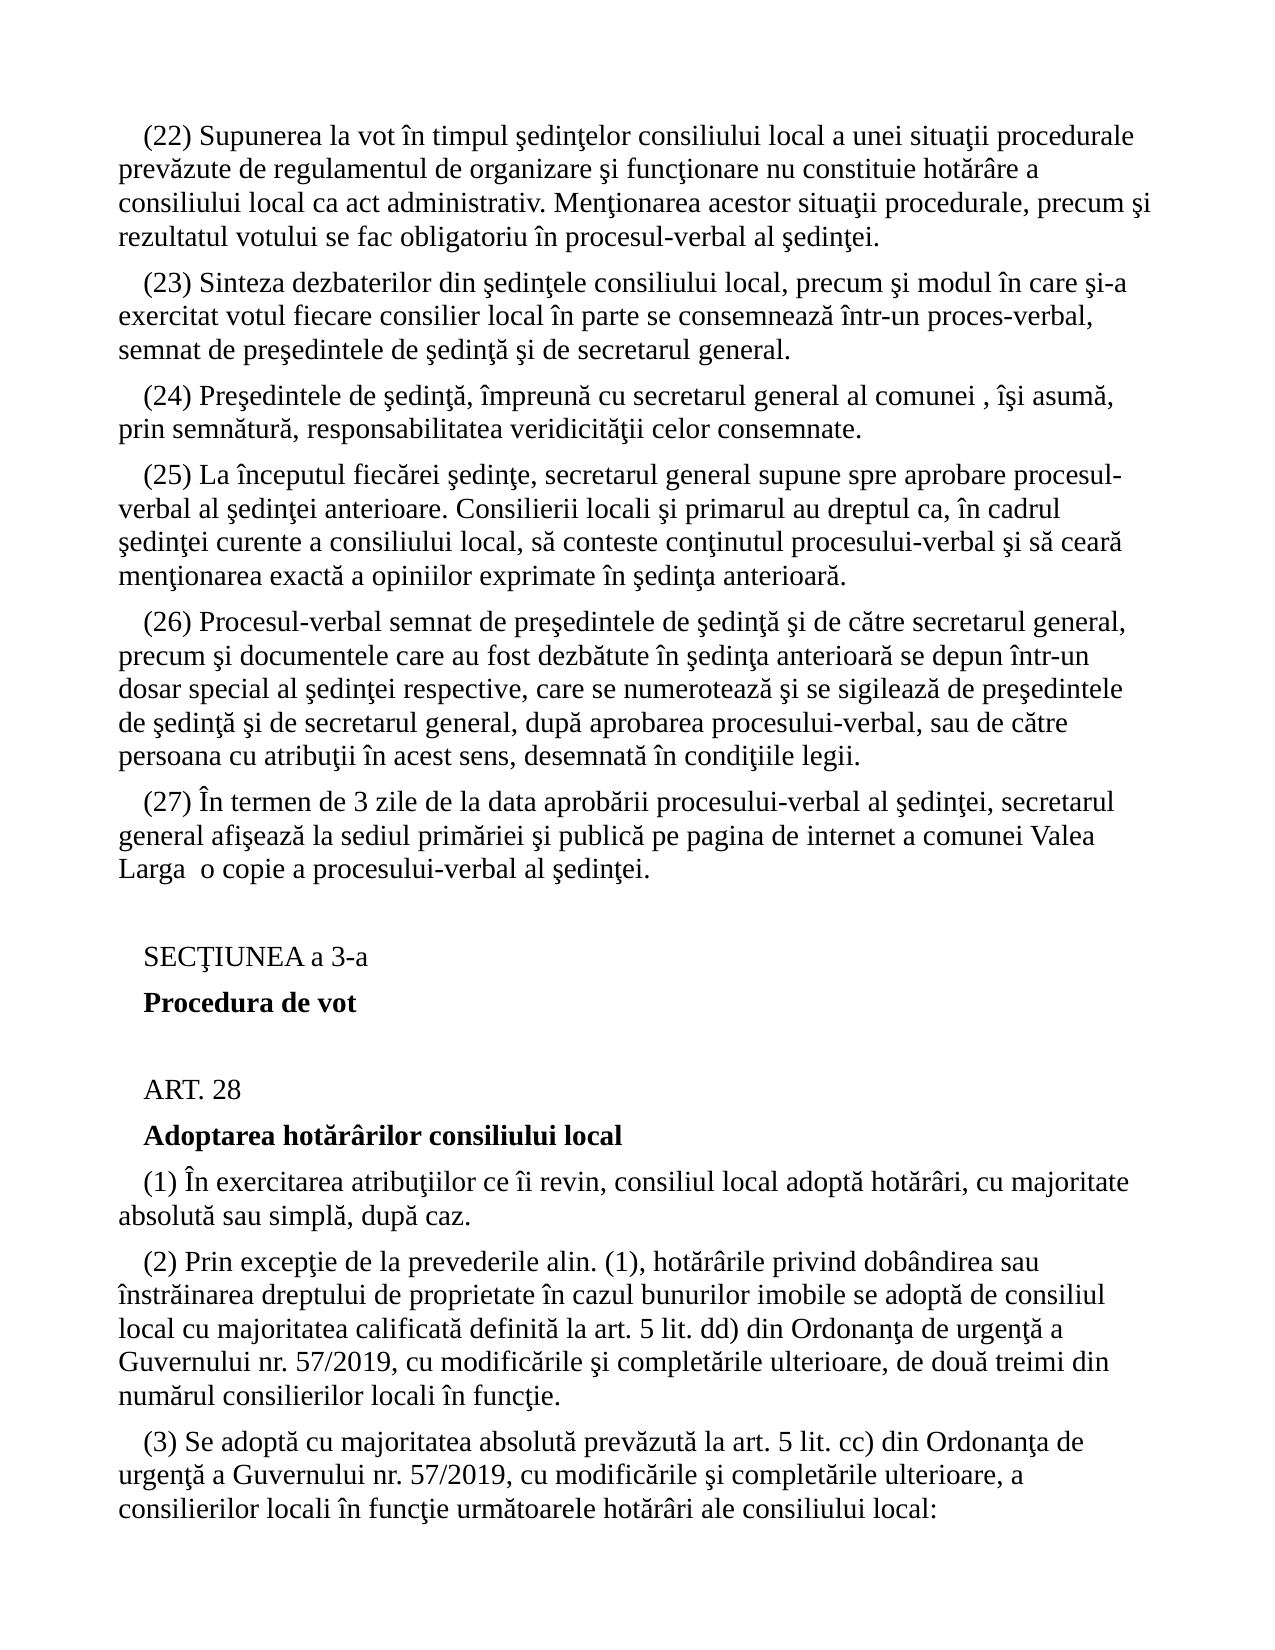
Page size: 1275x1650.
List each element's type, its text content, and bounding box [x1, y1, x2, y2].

text (23) Sinteza dezbaterilor din şedinţele consiliului local, precum şi modul în care şi-a exercitat votul fiecare consilier local în parte se consemnează într-un proces-verbal, semnat de preşedintele de şedinţă şi de secretarul general. [118, 265, 1157, 365]
text (1) În exercitarea atribuţiilor ce îi revin, consiliul local adoptă hotărâri, cu majoritate absolută sau simplă, după caz. [118, 1164, 1157, 1231]
text ART. 28 [118, 1072, 1157, 1106]
text (26) Procesul-verbal semnat de preşedintele de şedinţă şi de către secretarul general, precum şi documentele care au fost dezbătute în şedinţa anterioară se depun într-un dosar special al şedinţei respective, care se numerotează şi se sigilează de preşedintele de şedinţă şi de secretarul general, după aprobarea procesului-verbal, sau de către persoana cu atribuţii în acest sens, desemnată în condiţiile legii. [118, 604, 1157, 772]
text (3) Se adoptă cu majoritatea absolută prevăzută la art. 5 lit. cc) din Ordonanţa de urgenţă a Guvernului nr. 57/2019, cu modificările şi completările ulterioare, a consilierilor locali în funcţie următoarele hotărâri ale consiliului local: [118, 1424, 1157, 1524]
text Procedura de vot [118, 985, 1157, 1018]
text SECŢIUNEA a 3-a [118, 939, 1157, 972]
text (2) Prin excepţie de la prevederile alin. (1), hotărârile privind dobândirea sau înstrăinarea dreptului de proprietate în cazul bunurilor imobile se adoptă de consiliul local cu majoritatea calificată definită la art. 5 lit. dd) din Ordonanţa de urgenţă a Guvernului nr. 57/2019, cu modificările şi completările ulterioare, de două treimi din numărul consilierilor locali în funcţie. [118, 1244, 1157, 1411]
text (22) Supunerea la vot în timpul şedinţelor consiliului local a unei situaţii procedurale prevăzute de regulamentul de organizare şi funcţionare nu constituie hotărâre a consiliului local ca act administrativ. Menţionarea acestor situaţii procedurale, precum şi rezultatul votului se fac obligatoriu în procesul-verbal al şedinţei. [118, 118, 1157, 252]
text (24) Preşedintele de şedinţă, împreună cu secretarul general al comunei , îşi asumă, prin semnătură, responsabilitatea veridicităţii celor consemnate. [118, 378, 1157, 445]
text (27) În termen de 3 zile de la data aprobării procesului-verbal al şedinţei, secretarul general afişează la sediul primăriei şi publică pe pagina de internet a comunei Valea Larga o copie a procesului-verbal al şedinţei. [118, 784, 1157, 885]
text Adoptarea hotărârilor consiliului local [118, 1118, 1157, 1152]
text (25) La începutul fiecărei şedinţe, secretarul general supune spre aprobare procesul-verbal al şedinţei anterioare. Consilierii locali şi primarul au dreptul ca, în cadrul şedinţei curente a consiliului local, să conteste conţinutul procesului-verbal şi să ceară menţionarea exactă a opiniilor exprimate în şedinţa anterioară. [118, 457, 1157, 592]
